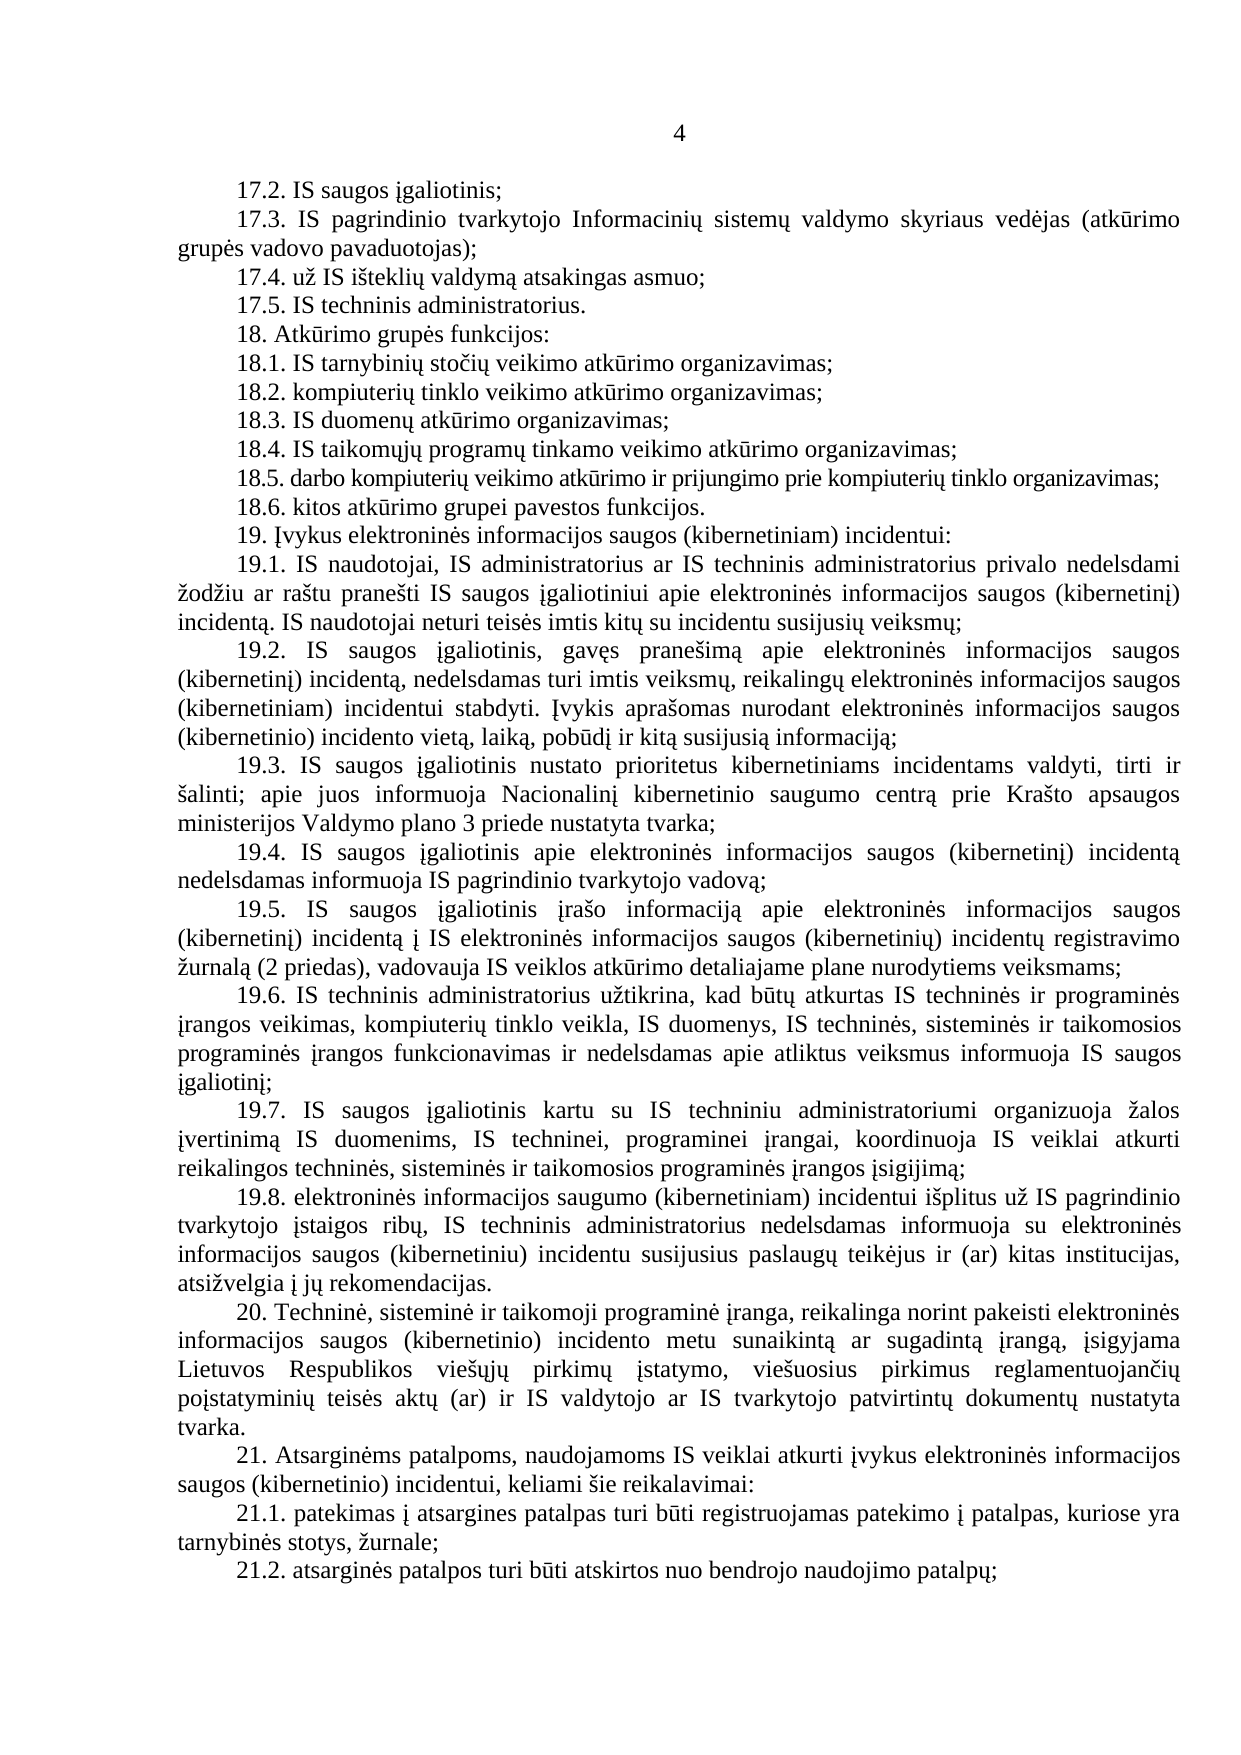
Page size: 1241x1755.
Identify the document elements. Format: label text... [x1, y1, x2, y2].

text 19.3. IS saugos įgaliotinis nustato prioritetus kibernetiniams incidentams valdyti, tirti ir šalinti; apie juos informuoja Nacionalinį kibernetinio saugumo centrą prie Krašto apsaugos ministerijos Valdymo plano 3 priede nustatyta tvarka; [177, 751, 1181, 837]
text 21.1. patekimas į atsargines patalpas turi būti registruojamas patekimo į patalpas, kuriose yra tarnybinės stotys, žurnale; [177, 1498, 1181, 1556]
text 17.5. IS techninis administratorius. [177, 291, 1181, 319]
text 20. Techninė, sisteminė ir taikomoji programinė įranga, reikalinga norint pakeisti elektroninės informacijos saugos (kibernetinio) incidento metu sunaikintą ar sugadintą įrangą, įsigyjama Lietuvos Respublikos viešųjų pirkimų įstatymo, viešuosius pirkimus reglamentuojančių poįstatyminių teisės aktų (ar) ir IS valdytojo ar IS tvarkytojo patvirtintų dokumentų nustatyta tvarka. [177, 1297, 1181, 1441]
text 18.4. IS taikomųjų programų tinkamo veikimo atkūrimo organizavimas; [177, 434, 1181, 463]
text 18.6. kitos atkūrimo grupei pavestos funkcijos. [177, 492, 1181, 521]
text 17.3. IS pagrindinio tvarkytojo Informacinių sistemų valdymo skyriaus vedėjas (atkūrimo grupės vadovo pavaduotojas); [177, 204, 1181, 262]
text 18. Atkūrimo grupės funkcijos: [177, 319, 1181, 348]
text 19.2. IS saugos įgaliotinis, gavęs pranešimą apie elektroninės informacijos saugos (kibernetinį) incidentą, nedelsdamas turi imtis veiksmų, reikalingų elektroninės informacijos saugos (kibernetiniam) incidentui stabdyti. Įvykis aprašomas nurodant elektroninės informacijos saugos (kibernetinio) incidento vietą, laiką, pobūdį ir kitą susijusią informaciją; [177, 636, 1181, 751]
text 21. Atsarginėms patalpoms, naudojamoms IS veiklai atkurti įvykus elektroninės informacijos saugos (kibernetinio) incidentui, keliami šie reikalavimai: [177, 1441, 1181, 1498]
text 19.4. IS saugos įgaliotinis apie elektroninės informacijos saugos (kibernetinį) incidentą nedelsdamas informuoja IS pagrindinio tvarkytojo vadovą; [177, 837, 1181, 894]
text 19.8. elektroninės informacijos saugumo (kibernetiniam) incidentui išplitus už IS pagrindinio tvarkytojo įstaigos ribų, IS techninis administratorius nedelsdamas informuoja su elektroninės informacijos saugos (kibernetiniu) incidentu susijusius paslaugų teikėjus ir (ar) kitas institucijas, atsižvelgia į jų rekomendacijas. [177, 1182, 1181, 1297]
text 19.7. IS saugos įgaliotinis kartu su IS techniniu administratoriumi organizuoja žalos įvertinimą IS duomenims, IS techninei, programinei įrangai, koordinuoja IS veiklai atkurti reikalingos techninės, sisteminės ir taikomosios programinės įrangos įsigijimą; [177, 1096, 1181, 1182]
text 17.2. IS saugos įgaliotinis; [177, 176, 1181, 204]
text 21.2. atsarginės patalpos turi būti atskirtos nuo bendrojo naudojimo patalpų; [177, 1556, 1181, 1584]
text 19. Įvykus elektroninės informacijos saugos (kibernetiniam) incidentui: [177, 521, 1181, 549]
text 18.1. IS tarnybinių stočių veikimo atkūrimo organizavimas; [177, 348, 1181, 377]
text 18.3. IS duomenų atkūrimo organizavimas; [177, 406, 1181, 434]
text 19.1. IS naudotojai, IS administratorius ar IS techninis administratorius privalo nedelsdami žodžiu ar raštu pranešti IS saugos įgaliotiniui apie elektroninės informacijos saugos (kibernetinį) incidentą. IS naudotojai neturi teisės imtis kitų su incidentu susijusių veiksmų; [177, 549, 1181, 636]
text 18.2. kompiuterių tinklo veikimo atkūrimo organizavimas; [177, 377, 1181, 406]
text 19.5. IS saugos įgaliotinis įrašo informaciją apie elektroninės informacijos saugos (kibernetinį) incidentą į IS elektroninės informacijos saugos (kibernetinių) incidentų registravimo žurnalą (2 priedas), vadovauja IS veiklos atkūrimo detaliajame plane nurodytiems veiksmams; [177, 894, 1181, 981]
text 18.5. darbo kompiuterių veikimo atkūrimo ir prijungimo prie kompiuterių tinklo organizavimas; [177, 463, 1181, 492]
text 19.6. IS techninis administratorius užtikrina, kad būtų atkurtas IS techninės ir programinės įrangos veikimas, kompiuterių tinklo veikla, IS duomenys, IS techninės, sisteminės ir taikomosios programinės įrangos funkcionavimas ir nedelsdamas apie atliktus veiksmus informuoja IS saugos įgaliotinį; [177, 981, 1181, 1096]
text 17.4. už IS išteklių valdymą atsakingas asmuo; [177, 262, 1181, 291]
